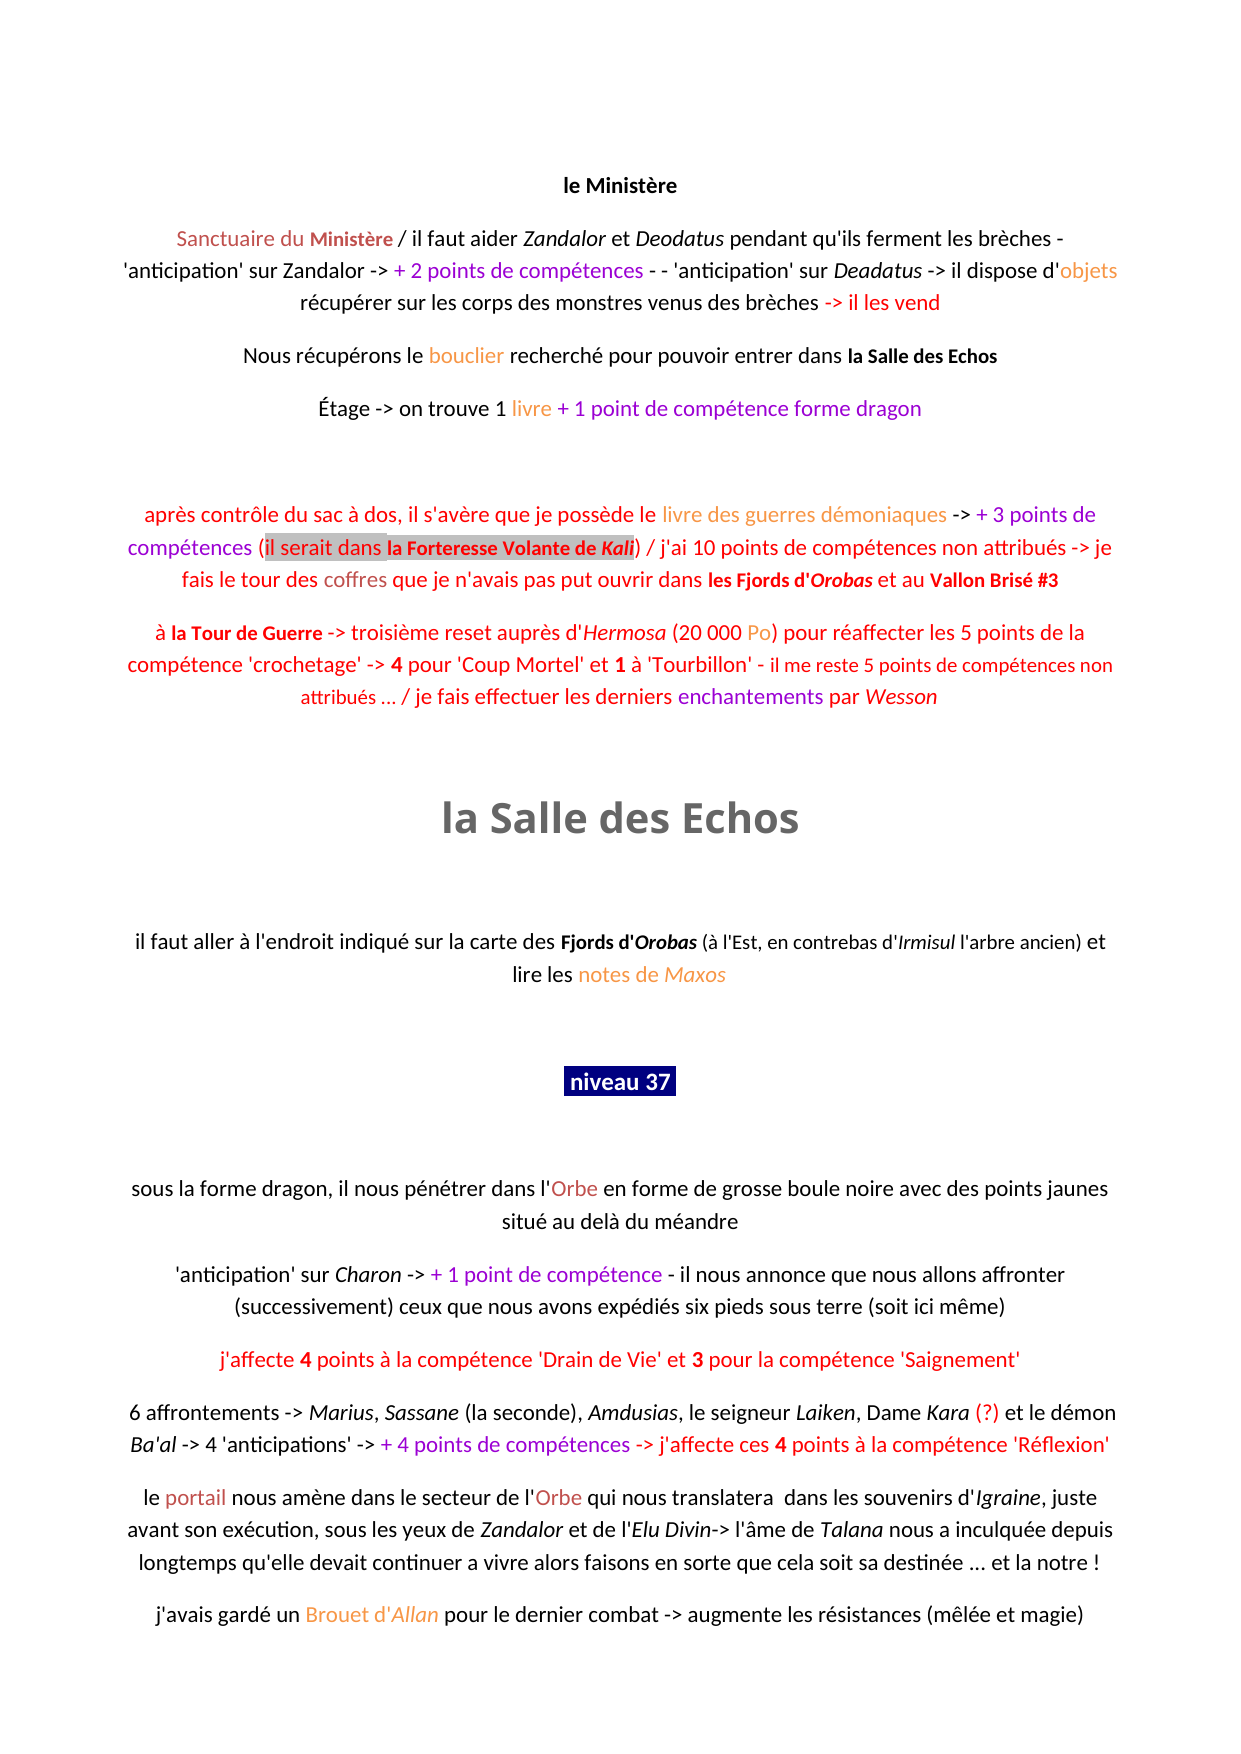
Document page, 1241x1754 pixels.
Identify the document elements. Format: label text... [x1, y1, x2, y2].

text Sanctuaire du Ministère / il faut aider Zandalor et Deodatus pendant qu'ils ferment les brèches - 'anticipation' sur Zandalor -> + 2 points de compétences - - 'anticipation' sur Deadatus -> il dispose d'objets récupérer sur les corps des monstres venus des brèches -> il les vend [118, 224, 1122, 317]
text après contrôle du sac à dos, il s'avère que je possède le livre des guerres démoniaques -> + 3 points de compétences (il serait dans la Forteresse Volante de Kali) / j'ai 10 points de compétences non attribués -> je fais le tour des coffres que je n'avais pas put ouvrir dans les Fjords d'Orobas et au Vallon Brisé #3 [118, 501, 1122, 593]
text sous la forme dragon, il nous pénétrer dans l'Orbe en forme de grosse boule noire avec des points jaunes situé au delà du méandre [118, 1174, 1122, 1235]
text le Ministère [118, 171, 1122, 199]
text 'anticipation' sur Charon -> + 1 point de compétence - il nous annonce que nous allons affronter (successivement) ceux que nous avons expédiés six pieds sous terre (soit ici même) [118, 1260, 1122, 1320]
text Étage -> on trouve 1 livre + 1 point de compétence forme dragon [118, 394, 1122, 423]
text la Salle des Echos [118, 788, 1122, 845]
text j'affecte 4 points à la compétence 'Drain de Vie' et 3 pour la compétence 'Saignement' [118, 1345, 1122, 1373]
text le portail nous amène dans le secteur de l'Orbe qui nous translatera dans les souvenirs d'Igraine, juste avant son exécution, sous les yeux de Zandalor et de l'Elu Divin-> l'âme de Talana nous a inculquée depuis longtemps qu'elle devait continuer a vivre alors faisons en sorte que cela soit sa destinée ... et la notre ! [118, 1483, 1122, 1576]
text 6 affrontements -> Marius, Sassane (la seconde), Amdusias, le seigneur Laiken, Dame Kara (?) et le démon Ba'al -> 4 'anticipations' -> + 4 points de compétences -> j'affecte ces 4 points à la compétence 'Réflexion' [118, 1398, 1122, 1458]
text à la Tour de Guerre -> troisième reset auprès d'Hermosa (20 000 Po) pour réaffecter les 5 points de la compétence 'crochetage' -> 4 pour 'Coup Mortel' et 1 à 'Tourbillon' - il me reste 5 points de compétences non attribués ... / je fais effectuer les derniers enchantements par Wesson [118, 618, 1122, 710]
text niveau 37 [118, 1066, 1122, 1096]
text il faut aller à l'endroit indiqué sur la carte des Fjords d'Orobas (à l'Est, en contrebas d'Irmisul l'arbre ancien) et lire les notes de Maxos [118, 927, 1122, 988]
text Nous récupérons le bouclier recherché pour pouvoir entrer dans la Salle des Echos [118, 342, 1122, 369]
text j'avais gardé un Brouet d'Allan pour le dernier combat -> augmente les résistances (mêlée et magie) [118, 1601, 1122, 1629]
